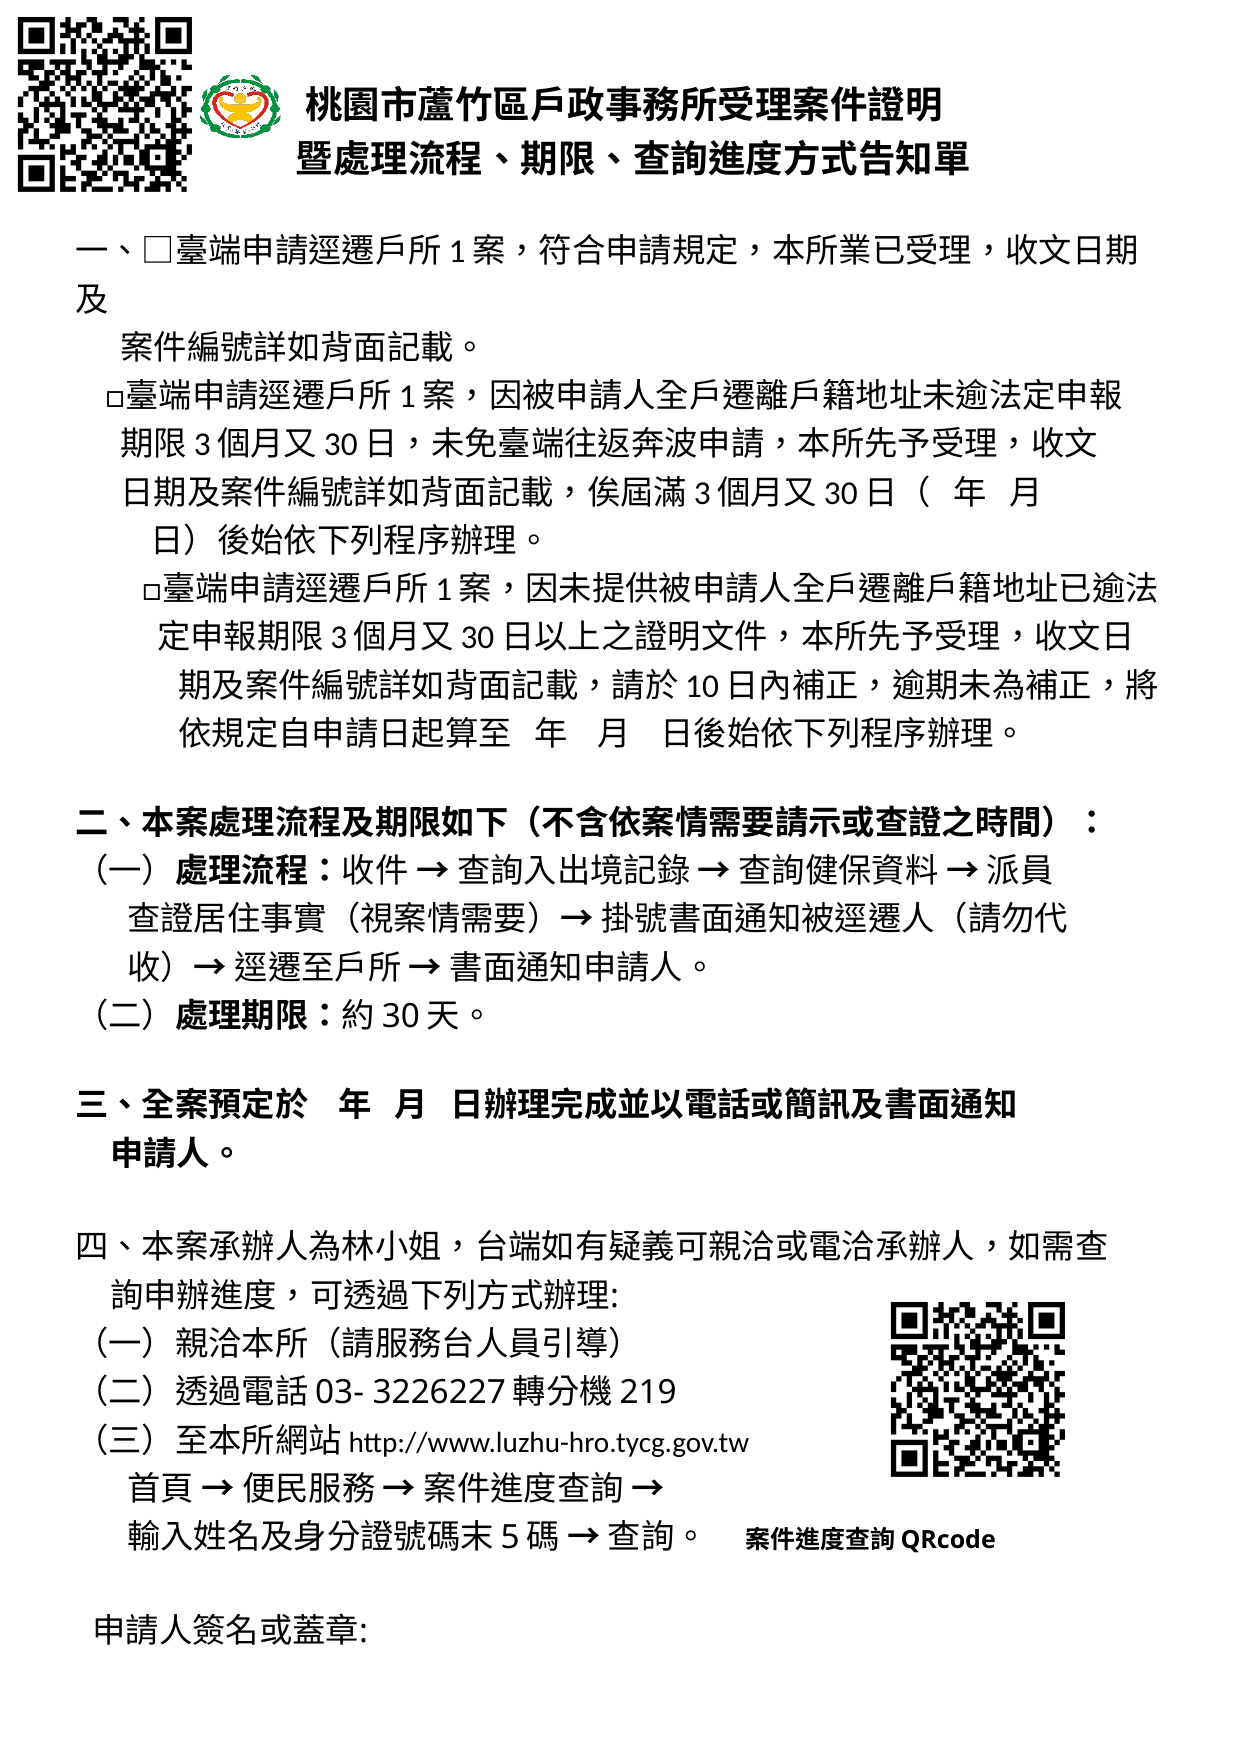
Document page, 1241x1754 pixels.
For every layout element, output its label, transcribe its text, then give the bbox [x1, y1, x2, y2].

text （二）透過電話03- 3226227轉分機219 [75, 1365, 873, 1413]
text （一）處理流程：收件 → 查詢入出境記錄 → 查詢健保資料 → 派員 [75, 844, 1165, 892]
text 四、本案承辦人為林小姐，台端如有疑義可親洽或電洽承辦人，如需查 [75, 1220, 1165, 1268]
text 首頁 → 便民服務 → 案件進度查詢 → [75, 1462, 1165, 1510]
picture [0, 0, 281, 211]
text 詢申辦進度，可透過下列方式辦理: [75, 1268, 1165, 1317]
text □臺端申請逕遷戶所1案，因被申請人全戶遷離戶籍地址未逾法定申報 [75, 369, 1165, 417]
text 輸入姓名及身分證號碼末5碼 → 查詢。 案件進度查詢QRcode [75, 1510, 1165, 1558]
picture [873, 1284, 1084, 1496]
text 二、本案處理流程及期限如下（不含依案情需要請示或查證之時間）： [75, 796, 1165, 844]
text 日）後始依下列程序辦理。 [75, 514, 1165, 562]
text 申請人。 [75, 1126, 1165, 1175]
text □臺端申請逕遷戶所1案，因未提供被申請人全戶遷離戶籍地址已逾法 [75, 562, 1165, 610]
text 查證居住事實（視案情需要）→ 掛號書面通知被逕遷人（請勿代 [75, 892, 1165, 940]
text 案件編號詳如背面記載。 [75, 321, 1165, 369]
text （一）親洽本所（請服務台人員引導） [75, 1317, 873, 1365]
text [1084, 1365, 1165, 1413]
text [1084, 1413, 1165, 1462]
text 申請人簽名或蓋章: [75, 1604, 1165, 1652]
text 三、全案預定於 年 月 日辦理完成並以電話或簡訊及書面通知 [75, 1078, 1165, 1126]
text [1084, 1317, 1165, 1365]
text 一、□臺端申請逕遷戶所1案，符合申請規定，本所業已受理，收文日期及 [75, 224, 1165, 321]
text 期限3個月又30日，未免臺端往返奔波申請，本所先予受理，收文 [75, 417, 1165, 465]
text 暨處理流程、期限、查詢進度方式告知單 [211, 129, 1165, 183]
text 期及案件編號詳如背面記載，請於10日內補正，逾期未為補正，將依規定自申請日起算至 年 月 日後始依下列程序辦理。 [178, 658, 1165, 755]
text 日期及案件編號詳如背面記載，俟屆滿3個月又30日（ 年 月 [75, 465, 1165, 514]
text （二）處理期限：約30天。 [75, 989, 1165, 1037]
text （三）至本所網站http://www.luzhu-hro.tycg.gov.tw [75, 1413, 873, 1462]
text 收）→ 逕遷至戶所 → 書面通知申請人。 [75, 940, 1165, 989]
text 定申報期限3個月又30日以上之證明文件，本所先予受理，收文日 [75, 610, 1165, 658]
text 桃園市蘆竹區戶政事務所受理案件證明 [281, 75, 1165, 129]
